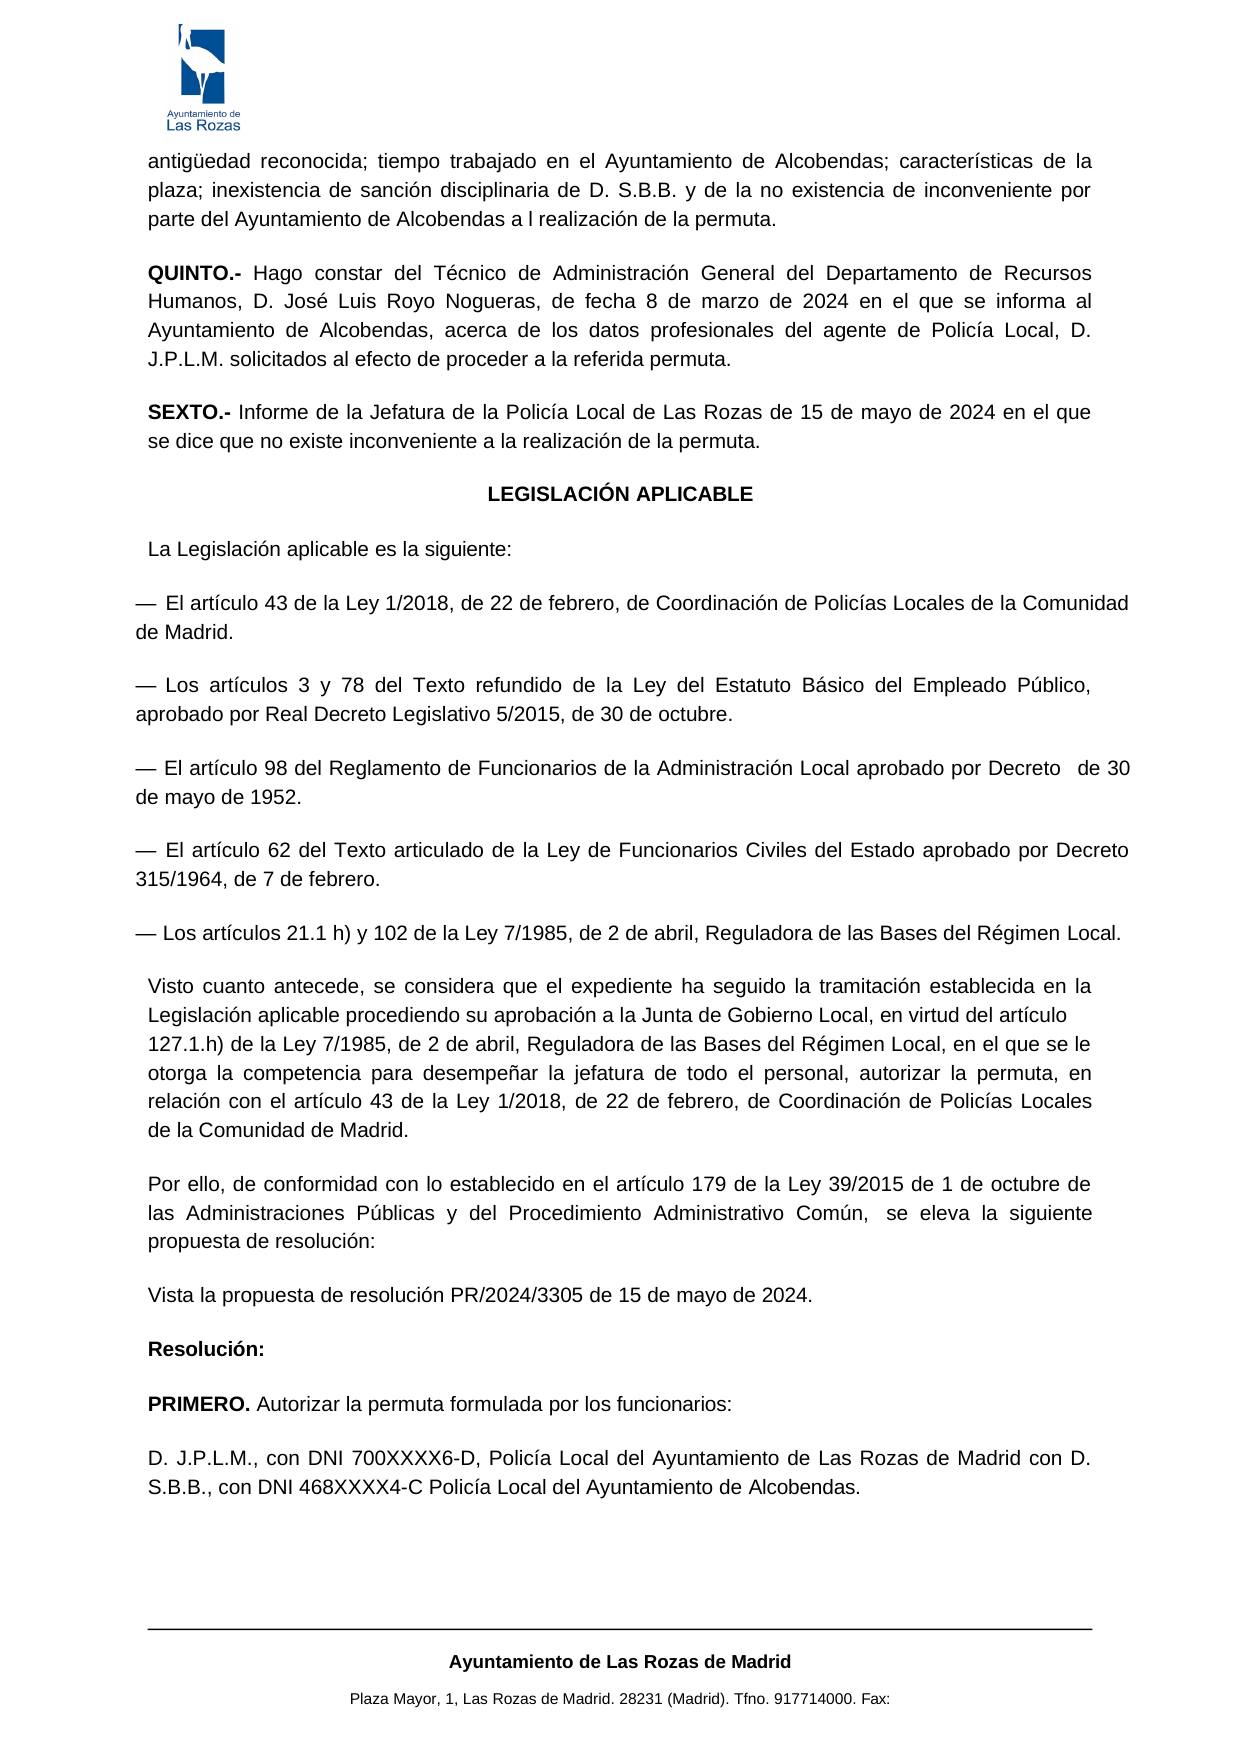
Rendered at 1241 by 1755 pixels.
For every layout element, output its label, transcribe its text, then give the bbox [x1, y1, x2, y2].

list Los artículos 21.1 h) y 102 de la Ley 7/1985, de 2 de abril, Reguladora de las Bases del Régimen Local. [135, 921, 1130, 944]
text La Legislación aplicable es la siguiente: [148, 536, 1130, 560]
text antigüedad reconocida; tiempo trabajado en el Ayuntamiento de Alcobendas; características de la plaza; inexistencia de sanción disciplinaria de D. S.B.B. y de la no existencia de inconveniente por parte del Ayuntamiento de Alcobendas a l realización de la permuta. [148, 149, 1093, 231]
text PRIMERO. Autorizar la permuta formulada por los funcionarios: [148, 1392, 1130, 1416]
text Vista la propuesta de resolución PR/2024/3305 de 15 de mayo de 2024. [148, 1283, 1130, 1307]
text Por ello, de conformidad con lo establecido en el artículo 179 de la Ley 39/2015 de 1 de octubre de las Administraciones Públicas y del Procedimiento Administrativo Común, se eleva la siguiente propuesta de resolución: [148, 1172, 1093, 1253]
list El artículo 62 del Texto articulado de la Ley de Funcionarios Civiles del Estado aprobado por Decreto 315/1964, de 7 de febrero. [135, 838, 1130, 891]
text D. J.P.L.M., con DNI 700XXXX6-D, Policía Local del Ayuntamiento de Las Rozas de Madrid con D. S.B.B., con DNI 468XXXX4-C Policía Local del Ayuntamiento de Alcobendas. [148, 1446, 1093, 1499]
list Los artículos 3 y 78 del Texto refundido de la Ley del Estatuto Básico del Empleado Público, aprobado por Real Decreto Legislativo 5/2015, de 30 de octubre. [135, 673, 1093, 726]
list El artículo 98 del Reglamento de Funcionarios de la Administración Local aprobado por Decreto de 30 de mayo de 1952. [135, 756, 1130, 808]
subtitle Resolución: [148, 1337, 1130, 1361]
text QUINTO.- Hago constar del Técnico de Administración General del Departamento de Recursos Humanos, D. José Luis Royo Nogueras, de fecha 8 de marzo de 2024 en el que se informa al Ayuntamiento de Alcobendas, acerca de los datos profesionales del agente de Policía Local, D. J.P.L.M. solicitados al efecto de proceder a la referida permuta. [148, 261, 1093, 371]
text Visto cuanto antecede, se considera que el expediente ha seguido la tramitación establecida en la Legislación aplicable procediendo su aprobación a la Junta de Gobierno Local, en virtud del artículo [148, 974, 1093, 1027]
text SEXTO.- Informe de la Jefatura de la Policía Local de Las Rozas de 15 de mayo de 2024 en el que se dice que no existe inconveniente a la realización de la permuta. [148, 400, 1093, 453]
list El artículo 43 de la Ley 1/2018, de 22 de febrero, de Coordinación de Policías Locales de la Comunidad de Madrid. [135, 591, 1130, 643]
text 127.1.h) de la Ley 7/1985, de 2 de abril, Reguladora de las Bases del Régimen Local, en el que se le otorga la competencia para desempeñar la jefatura de todo el personal, autorizar la permuta, en relación con el artículo 43 de la Ley 1/2018, de 22 de febrero, de Coordinación de Policías Locales de la Comunidad de Madrid. [148, 1032, 1093, 1142]
subtitle LEGISLACIÓN APLICABLE [148, 482, 1093, 506]
